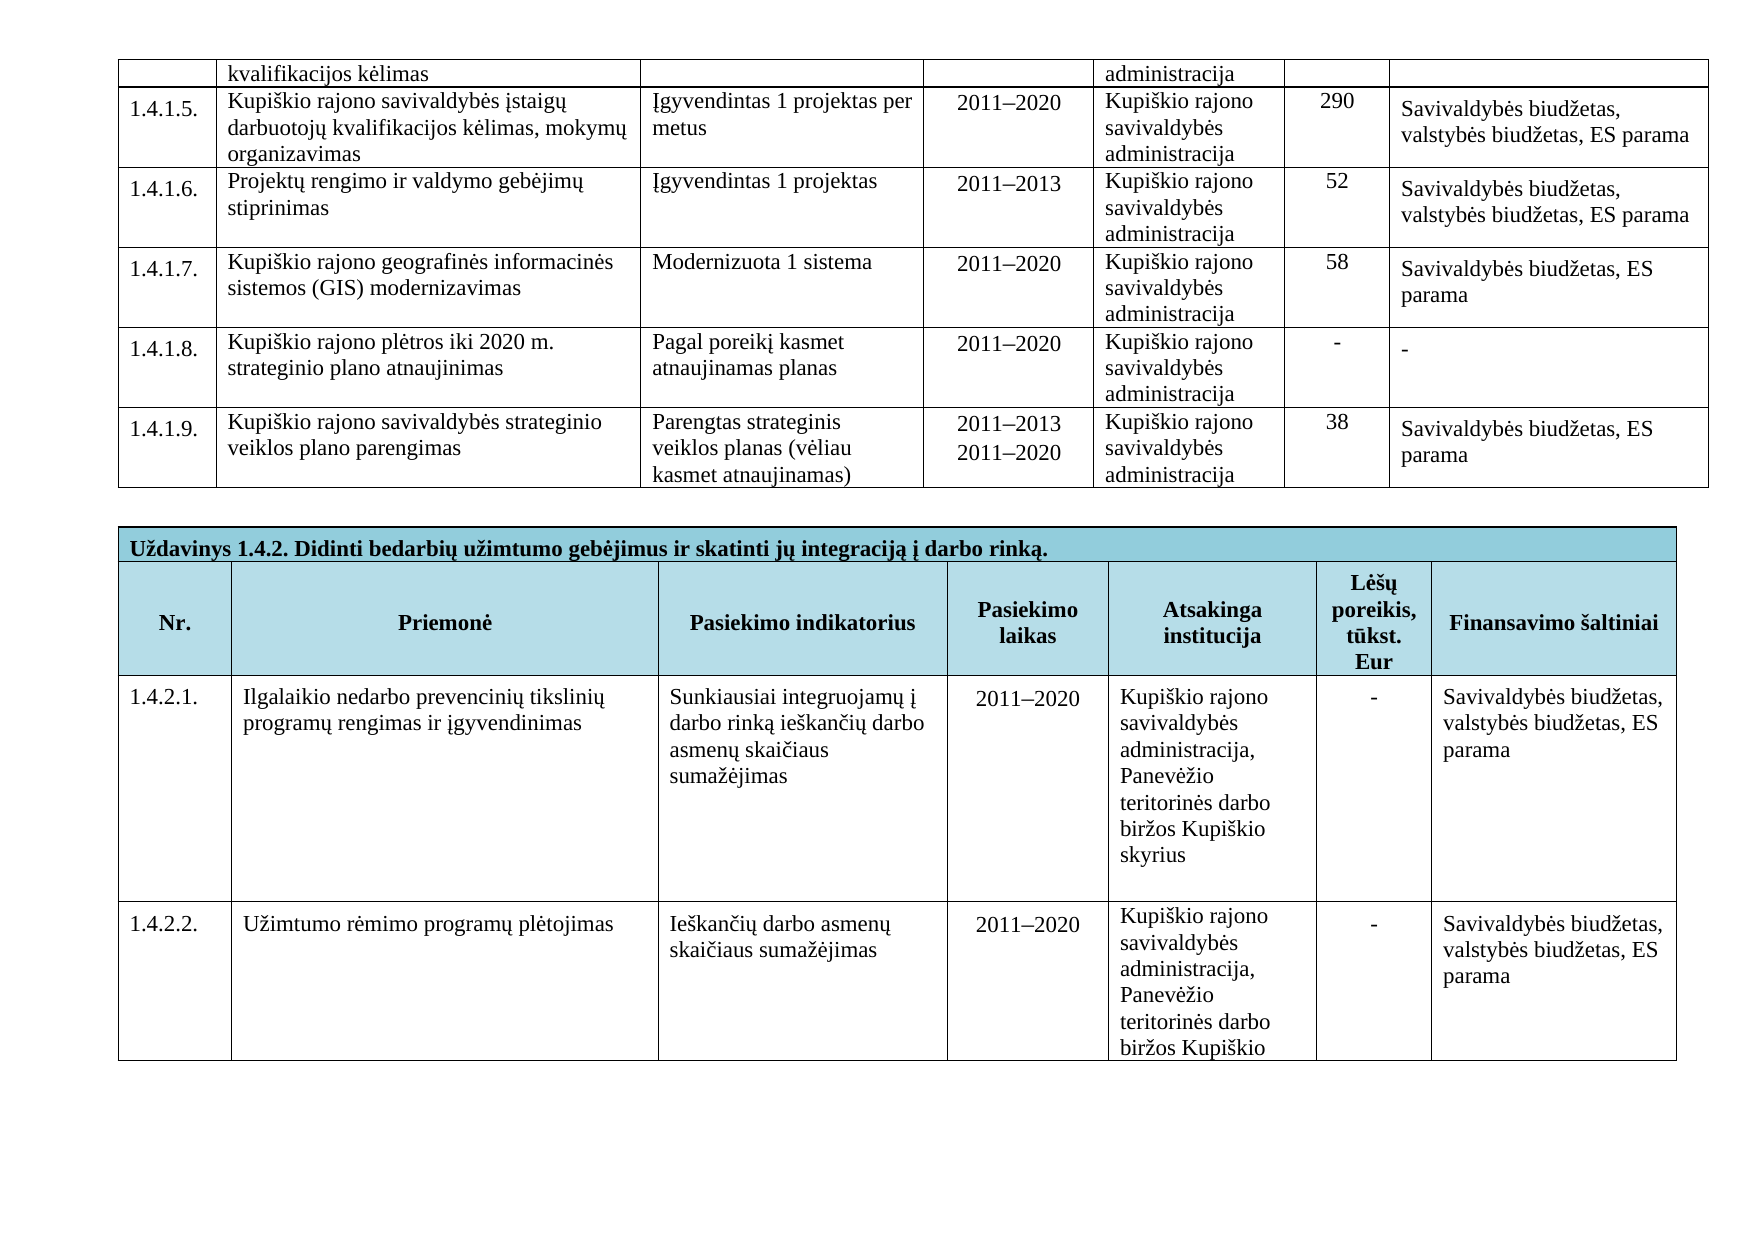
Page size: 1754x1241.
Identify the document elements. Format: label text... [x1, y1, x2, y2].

table_cell administracija [1094, 60, 1284, 86]
table_cell Ilgalaikio nedarbo prevencinių tikslinių programų rengimas ir įgyvendinimas [232, 676, 658, 901]
table_cell Savivaldybės biudžetas, valstybės biudžetas, ES parama [1432, 676, 1676, 901]
table_cell Kupiškio rajono savivaldybės įstaigų darbuotojų kvalifikacijos kėlimas, mokymų organizavimas [217, 88, 640, 167]
table_cell 2011–2020 [948, 676, 1108, 901]
table_cell 2011–2020 [924, 328, 1093, 407]
table_cell Kupiškio rajono savivaldybės administracija [1094, 88, 1284, 167]
table_cell Pagal poreikį kasmet atnaujinamas planas [641, 328, 923, 407]
table_cell - [1317, 676, 1431, 901]
table_cell 38 [1285, 408, 1389, 487]
table_cell 1.4.1.7. [119, 248, 216, 327]
table_cell Savivaldybės biudžetas, valstybės biudžetas, ES parama [1390, 88, 1708, 167]
table_cell 2011–2020 [924, 248, 1093, 327]
table_cell Įgyvendintas 1 projektas per metus [641, 88, 923, 167]
table_cell Sunkiausiai integruojamų į darbo rinką ieškančių darbo asmenų skaičiaus sumažėjimas [659, 676, 947, 901]
table_cell Nr. [119, 562, 231, 675]
table_cell [1285, 60, 1389, 86]
table_cell Kupiškio rajono savivaldybės administracija [1094, 328, 1284, 407]
table_cell 1.4.1.8. [119, 328, 216, 407]
table_cell Savivaldybės biudžetas, valstybės biudžetas, ES parama [1432, 902, 1676, 1060]
table_cell Kupiškio rajono savivaldybės administracija [1094, 408, 1284, 487]
table_cell Pasiekimo indikatorius [659, 562, 947, 675]
table_cell 1.4.1.6. [119, 168, 216, 247]
table_cell - [1390, 328, 1708, 407]
table_cell Užimtumo rėmimo programų plėtojimas [232, 902, 658, 1060]
table_cell Kupiškio rajono savivaldybės administracija [1094, 248, 1284, 327]
table_cell [641, 60, 923, 86]
table_cell Įgyvendintas 1 projektas [641, 168, 923, 247]
table_cell Kupiškio rajono savivaldybės strateginio veiklos plano parengimas [217, 408, 640, 487]
table_cell Savivaldybės biudžetas, ES parama [1390, 248, 1708, 327]
table_cell Ieškančių darbo asmenų skaičiaus sumažėjimas [659, 902, 947, 1060]
table_header Uždavinys 1.4.2. Didinti bedarbių užimtumo gebėjimus ir skatinti jų integraciją į darbo rinką. [119, 528, 1676, 561]
table_cell 1.4.1.5. [119, 88, 216, 167]
table_cell 58 [1285, 248, 1389, 327]
table_cell - [1317, 902, 1431, 1060]
table_cell Kupiškio rajono plėtros iki 2020 m. strateginio plano atnaujinimas [217, 328, 640, 407]
table_cell kvalifikacijos kėlimas [217, 60, 640, 86]
table_cell 290 [1285, 88, 1389, 167]
table_cell Savivaldybės biudžetas, ES parama [1390, 408, 1708, 487]
table_cell Kupiškio rajono savivaldybės administracija, Panevėžio teritorinės darbo biržos Kupiškio skyrius [1109, 676, 1316, 901]
table_cell - [1285, 328, 1389, 407]
table_cell 2011–2013 2011–2020 [924, 408, 1093, 487]
table_cell Priemonė [232, 562, 658, 675]
table_cell Parengtas strateginis veiklos planas (vėliau kasmet atnaujinamas) [641, 408, 923, 487]
table_cell 2011–2020 [948, 902, 1108, 1060]
table_cell 2011–2020 [924, 88, 1093, 167]
table_cell [1390, 60, 1708, 86]
table_cell Kupiškio rajono geografinės informacinės sistemos (GIS) modernizavimas [217, 248, 640, 327]
table_cell Modernizuota 1 sistema [641, 248, 923, 327]
table_cell [119, 60, 216, 86]
table_cell [924, 60, 1093, 86]
table_cell 52 [1285, 168, 1389, 247]
table_cell Kupiškio rajono savivaldybės administracija, Panevėžio teritorinės darbo biržos Kupiškio [1109, 902, 1316, 1060]
table_cell Finansavimo šaltiniai [1432, 562, 1676, 675]
table_cell 1.4.2.2. [119, 902, 231, 1060]
table_cell 1.4.2.1. [119, 676, 231, 901]
table_cell Projektų rengimo ir valdymo gebėjimų stiprinimas [217, 168, 640, 247]
table_cell Savivaldybės biudžetas, valstybės biudžetas, ES parama [1390, 168, 1708, 247]
table_cell Pasiekimo laikas [948, 562, 1108, 675]
table_cell Kupiškio rajono savivaldybės administracija [1094, 168, 1284, 247]
table_cell 2011–2013 [924, 168, 1093, 247]
table_cell Lėšų poreikis, tūkst. Eur [1317, 562, 1431, 675]
table_cell Atsakinga institucija [1109, 562, 1316, 675]
table_cell 1.4.1.9. [119, 408, 216, 487]
